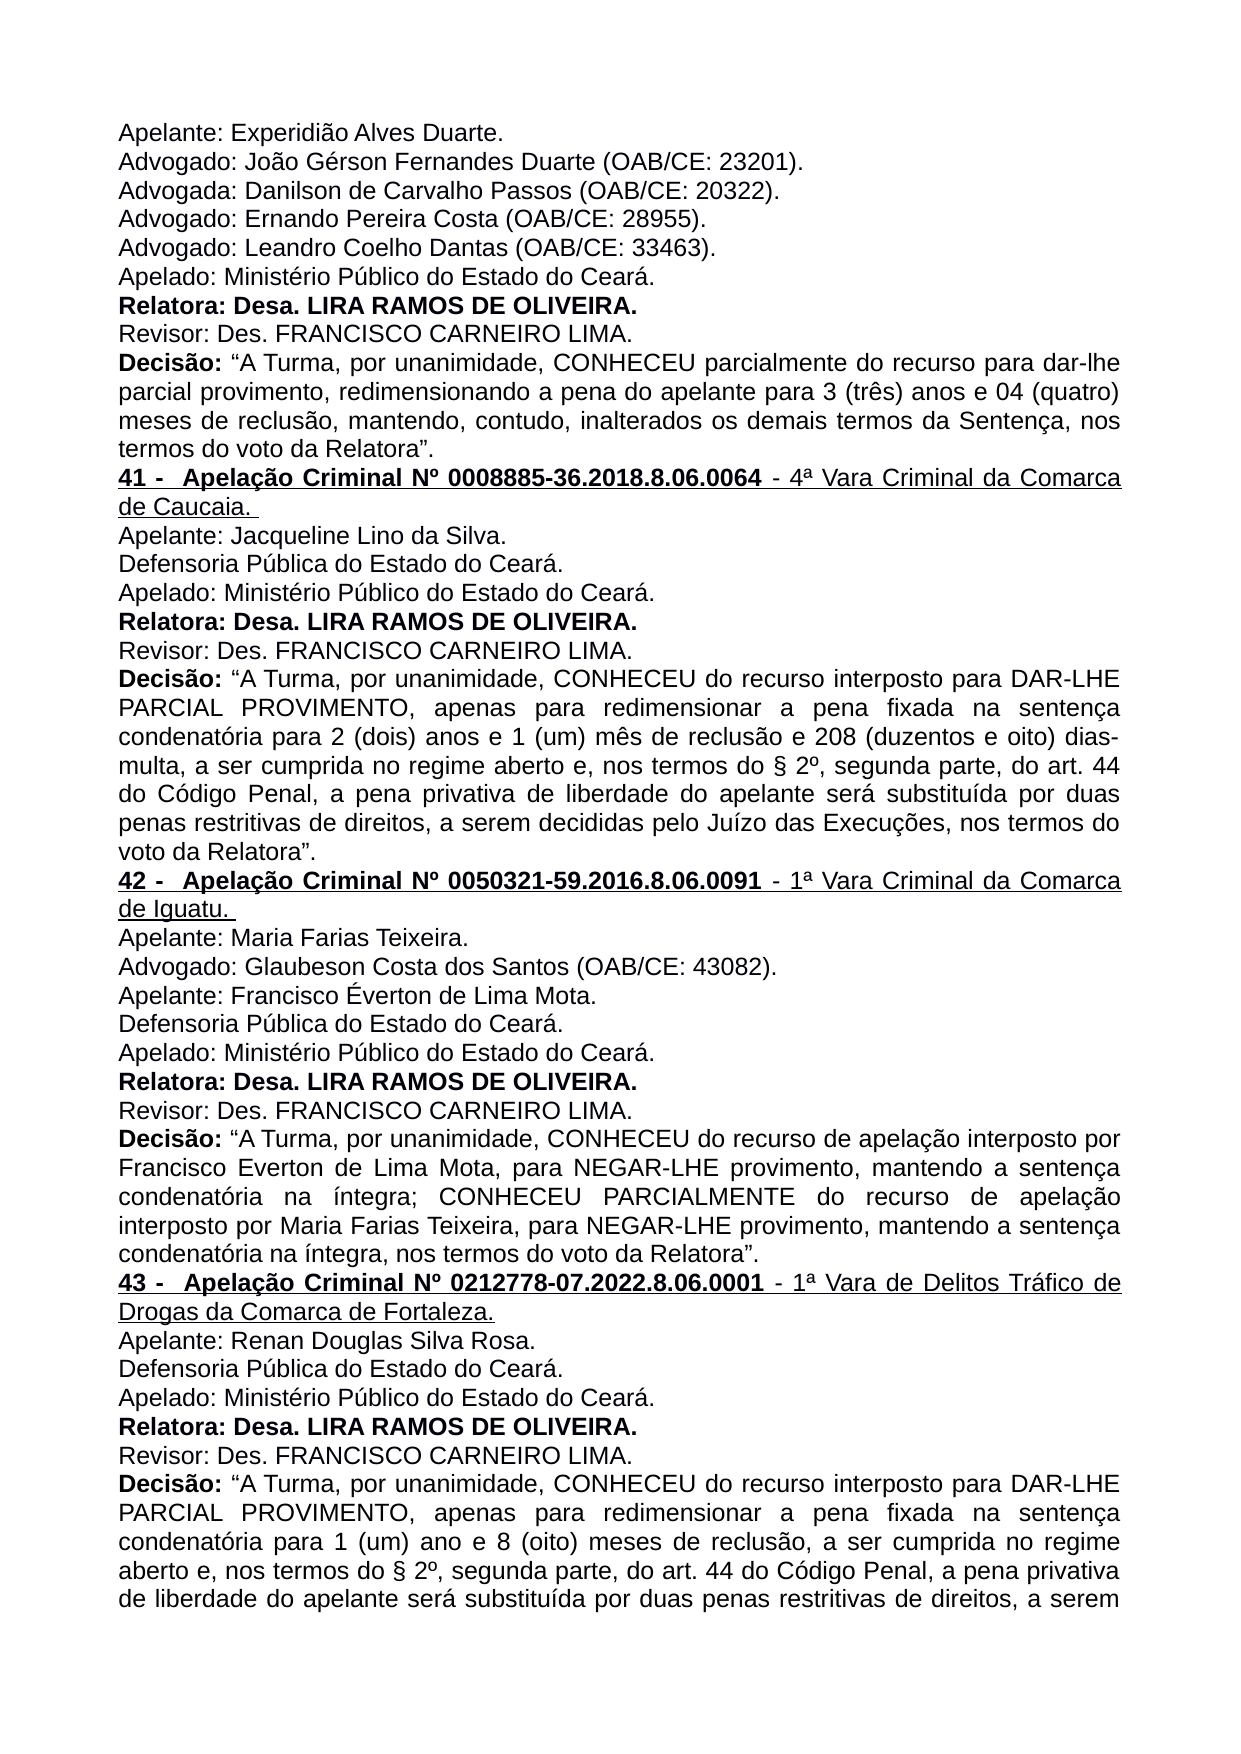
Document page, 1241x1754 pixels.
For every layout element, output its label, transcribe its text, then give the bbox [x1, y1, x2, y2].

text Revisor: Des. FRANCISCO CARNEIRO LIMA. [118, 1096, 1122, 1124]
text 42 - Apelação Criminal Nº 0050321-59.2016.8.06.0091 - 1ª Vara Criminal da Comarca [118, 866, 1122, 891]
text Relatora: Desa. LIRA RAMOS DE OLIVEIRA. [118, 607, 1122, 636]
text Decisão: “A Turma, por unanimidade, CONHECEU do recurso interposto para DAR-LHE PARCIAL PROVIMENTO, apenas para redimensionar a pena fixada na sentença condenatória para 2 (dois) anos e 1 (um) mês de reclusão e 208 (duzentos e oito) dias-multa, a ser cumprida no regime aberto e, nos termos do § 2º, segunda parte, do art. 44 do Código Penal, a pena privativa de liberdade do apelante será substituída por duas penas restritivas de direitos, a serem decididas pelo Juízo das Execuções, nos termos do voto da Relatora”. [118, 664, 1122, 866]
text Relatora: Desa. LIRA RAMOS DE OLIVEIRA. [118, 291, 1122, 319]
text Revisor: Des. FRANCISCO CARNEIRO LIMA. [118, 319, 1122, 348]
text Apelado: Ministério Público do Estado do Ceará. [118, 262, 1122, 291]
text Apelante: Jacqueline Lino da Silva. [118, 521, 1122, 549]
text Decisão: “A Turma, por unanimidade, CONHECEU parcialmente do recurso para dar-lhe parcial provimento, redimensionando a pena do apelante para 3 (três) anos e 04 (quatro) meses de reclusão, mantendo, contudo, inalterados os demais termos da Sentença, nos termos do voto da Relatora”. [118, 348, 1122, 463]
text Revisor: Des. FRANCISCO CARNEIRO LIMA. [118, 636, 1122, 664]
text 41 - Apelação Criminal Nº 0008885-36.2018.8.06.0064 - 4ª Vara Criminal da Comarca [118, 463, 1122, 488]
text Decisão: “A Turma, por unanimidade, CONHECEU do recurso de apelação interposto por Francisco Everton de Lima Mota, para NEGAR-LHE provimento, mantendo a sentença condenatória na íntegra; CONHECEU PARCIALMENTE do recurso de apelação interposto por Maria Farias Teixeira, para NEGAR-LHE provimento, mantendo a sentença condenatória na íntegra, nos termos do voto da Relatora”. [118, 1124, 1122, 1268]
text Relatora: Desa. LIRA RAMOS DE OLIVEIRA. [118, 1067, 1122, 1096]
text Apelante: Renan Douglas Silva Rosa. [118, 1326, 1122, 1354]
text Advogado: Glaubeson Costa dos Santos (OAB/CE: 43082). [118, 952, 1122, 981]
text Apelante: Maria Farias Teixeira. [118, 923, 1122, 952]
text Relatora: Desa. LIRA RAMOS DE OLIVEIRA. [118, 1412, 1122, 1441]
text Drogas da Comarca de Fortaleza. [118, 1294, 1122, 1326]
text Apelado: Ministério Público do Estado do Ceará. [118, 1038, 1122, 1067]
text Apelante: Francisco Éverton de Lima Mota. [118, 981, 1122, 1009]
text Apelado: Ministério Público do Estado do Ceará. [118, 578, 1122, 607]
text Defensoria Pública do Estado do Ceará. [118, 1354, 1122, 1383]
text Advogado: Ernando Pereira Costa (OAB/CE: 28955). [118, 204, 1122, 233]
text Advogado: Leandro Coelho Dantas (OAB/CE: 33463). [118, 233, 1122, 262]
text Apelante: Experidião Alves Duarte. [118, 118, 1122, 147]
text Defensoria Pública do Estado do Ceará. [118, 1009, 1122, 1038]
text Revisor: Des. FRANCISCO CARNEIRO LIMA. [118, 1441, 1122, 1469]
text Advogado: João Gérson Fernandes Duarte (OAB/CE: 23201). [118, 147, 1122, 176]
text Apelado: Ministério Público do Estado do Ceará. [118, 1383, 1122, 1412]
text Decisão: “A Turma, por unanimidade, CONHECEU do recurso interposto para DAR-LHE PARCIAL PROVIMENTO, apenas para redimensionar a pena fixada na sentença condenatória para 1 (um) ano e 8 (oito) meses de reclusão, a ser cumprida no regime aberto e, nos termos do § 2º, segunda parte, do art. 44 do Código Penal, a pena privativa de liberdade do apelante será substituída por duas penas restritivas de direitos, a serem [118, 1469, 1122, 1613]
text de Caucaia. [118, 489, 1122, 521]
text Advogada: Danilson de Carvalho Passos (OAB/CE: 20322). [118, 176, 1122, 204]
text de Iguatu. [118, 892, 1122, 923]
text Defensoria Pública do Estado do Ceará. [118, 549, 1122, 578]
text 43 - Apelação Criminal Nº 0212778-07.2022.8.06.0001 - 1ª Vara de Delitos Tráfico de [118, 1268, 1122, 1293]
